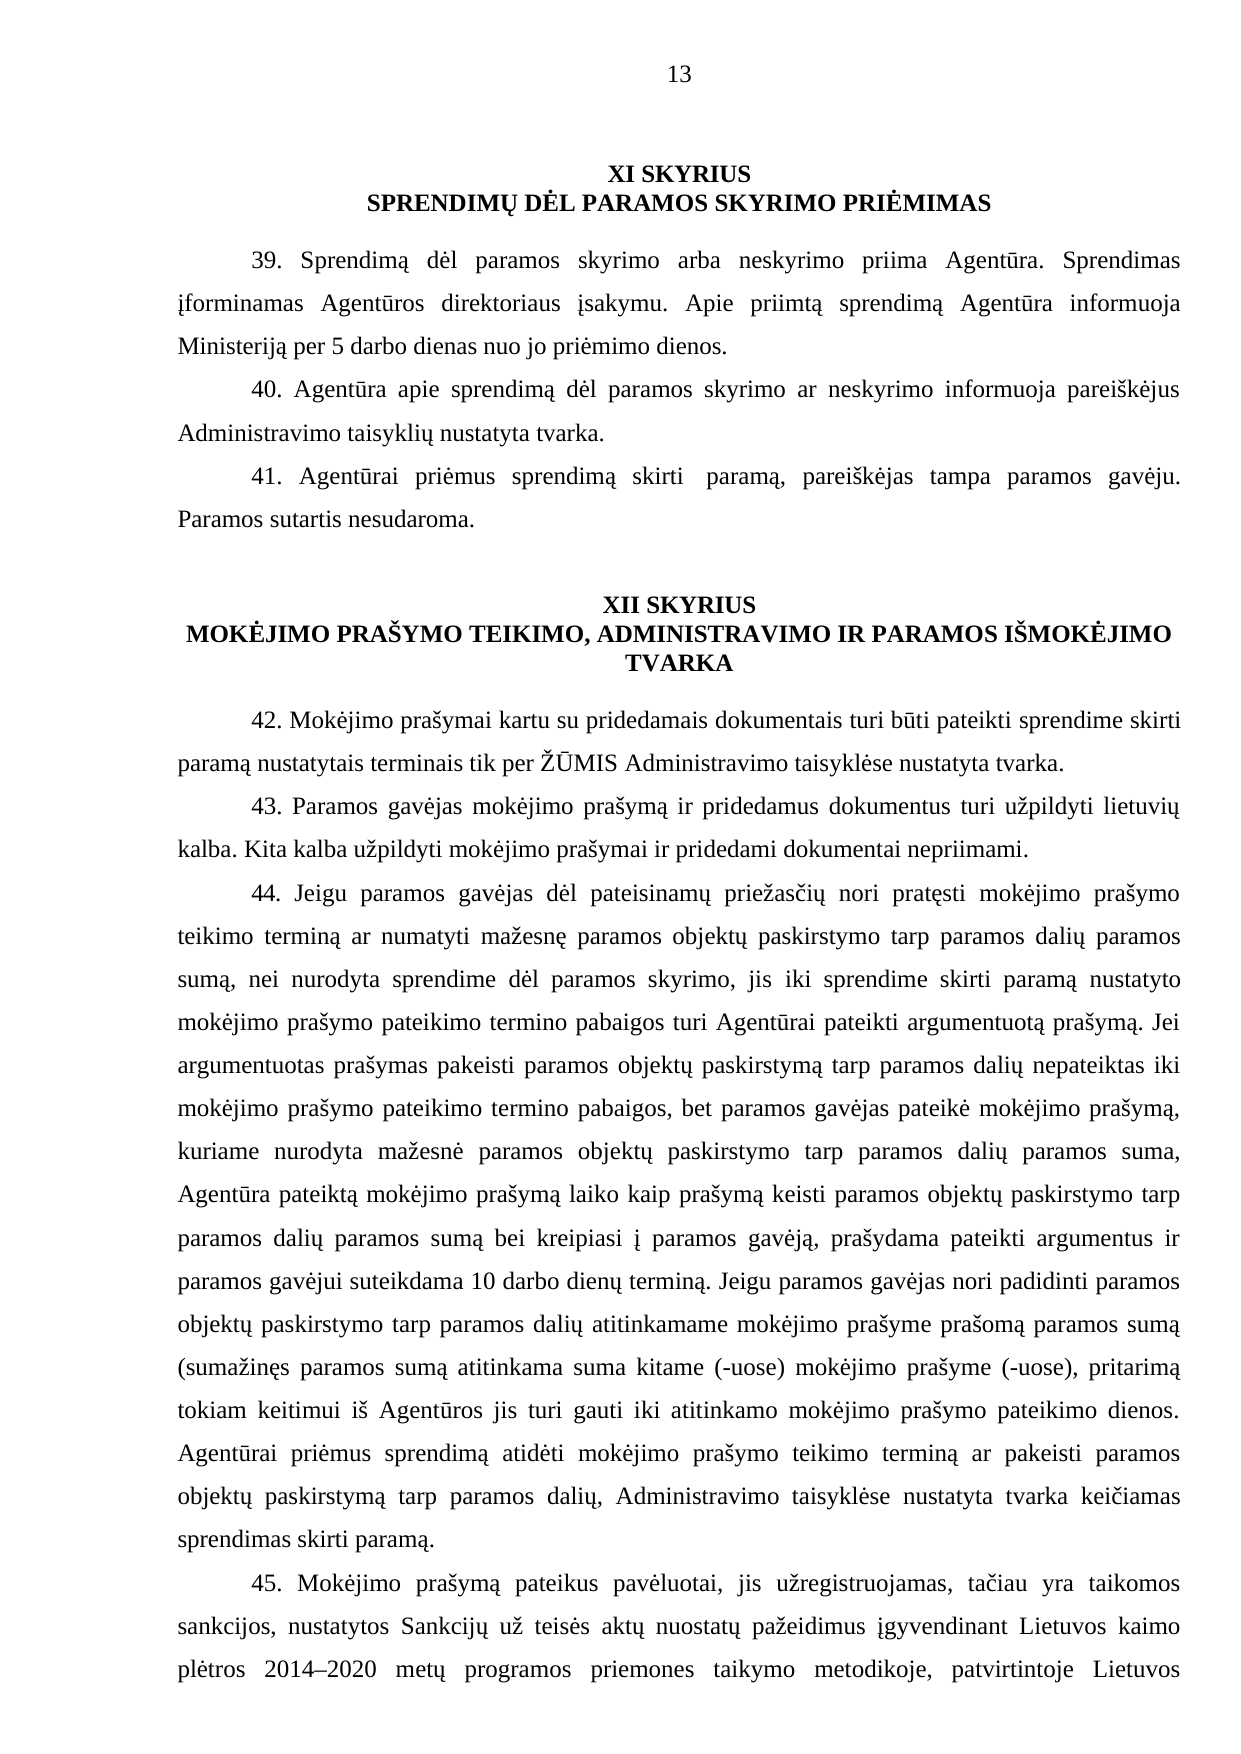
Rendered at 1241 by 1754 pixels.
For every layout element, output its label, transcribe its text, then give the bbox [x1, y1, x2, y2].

text 43. Paramos gavėjas mokėjimo prašymą ir pridedamus dokumentus turi užpildyti lietuvių kalba. Kita kalba užpildyti mokėjimo prašymai ir pridedami dokumentai nepriimami. [177, 791, 1181, 863]
text XII SKYRIUS [177, 590, 1181, 619]
text 40. Agentūra apie sprendimą dėl paramos skyrimo ar neskyrimo informuoja pareiškėjus Administravimo taisyklių nustatyta tvarka. [177, 374, 1181, 446]
text 44. Jeigu paramos gavėjas dėl pateisinamų priežasčių nori pratęsti mokėjimo prašymo teikimo terminą ar numatyti mažesnę paramos objektų paskirstymo tarp paramos dalių paramos sumą, nei nurodyta sprendime dėl paramos skyrimo, jis iki sprendime skirti paramą nustatyto mokėjimo prašymo pateikimo termino pabaigos turi Agentūrai pateikti argumentuotą prašymą. Jei argumentuotas prašymas pakeisti paramos objektų paskirstymą tarp paramos dalių nepateiktas iki mokėjimo prašymo pateikimo termino pabaigos, bet paramos gavėjas pateikė mokėjimo prašymą, kuriame nurodyta mažesnė paramos objektų paskirstymo tarp paramos dalių paramos suma, Agentūra pateiktą mokėjimo prašymą laiko kaip prašymą keisti paramos objektų paskirstymo tarp paramos dalių paramos sumą bei kreipiasi į paramos gavėją, prašydama pateikti argumentus ir paramos gavėjui suteikdama 10 darbo dienų terminą. Jeigu paramos gavėjas nori padidinti paramos objektų paskirstymo tarp paramos dalių atitinkamame mokėjimo prašyme prašomą paramos sumą (sumažinęs paramos sumą atitinkama suma kitame (-uose) mokėjimo prašyme (-uose), pritarimą tokiam keitimui iš Agentūros jis turi gauti iki atitinkamo mokėjimo prašymo pateikimo dienos. Agentūrai priėmus sprendimą atidėti mokėjimo prašymo teikimo terminą ar pakeisti paramos objektų paskirstymą tarp paramos dalių, Administravimo taisyklėse nustatyta tvarka keičiamas sprendimas skirti paramą. [177, 878, 1181, 1553]
text 42. Mokėjimo prašymai kartu su pridedamais dokumentais turi būti pateikti sprendime skirti paramą nustatytais terminais tik per ŽŪMIS Administravimo taisyklėse nustatyta tvarka. [177, 705, 1181, 777]
text 41. Agentūrai priėmus sprendimą skirti paramą, pareiškėjas tampa paramos gavėju. Paramos sutartis nesudaroma. [177, 461, 1181, 533]
text SPRENDIMŲ DĖL PARAMOS SKYRIMO PRIĖMIMAS [177, 188, 1181, 216]
text 45. Mokėjimo prašymą pateikus pavėluotai, jis užregistruojamas, tačiau yra taikomos sankcijos, nustatytos Sankcijų už teisės aktų nuostatų pažeidimus įgyvendinant Lietuvos kaimo plėtros 2014–2020 metų programos priemones taikymo metodikoje, patvirtintoje Lietuvos [177, 1568, 1181, 1683]
text 39. Sprendimą dėl paramos skyrimo arba neskyrimo priima Agentūra. Sprendimas įforminamas Agentūros direktoriaus įsakymu. Apie priimtą sprendimą Agentūra informuoja Ministeriją per 5 darbo dienas nuo jo priėmimo dienos. [177, 245, 1181, 360]
text MOKĖJIMO PRAŠYMO TEIKIMO, ADMINISTRAVIMO IR PARAMOS IŠMOKĖJIMO TVARKA [177, 619, 1181, 676]
text XI SKYRIUS [177, 159, 1181, 188]
